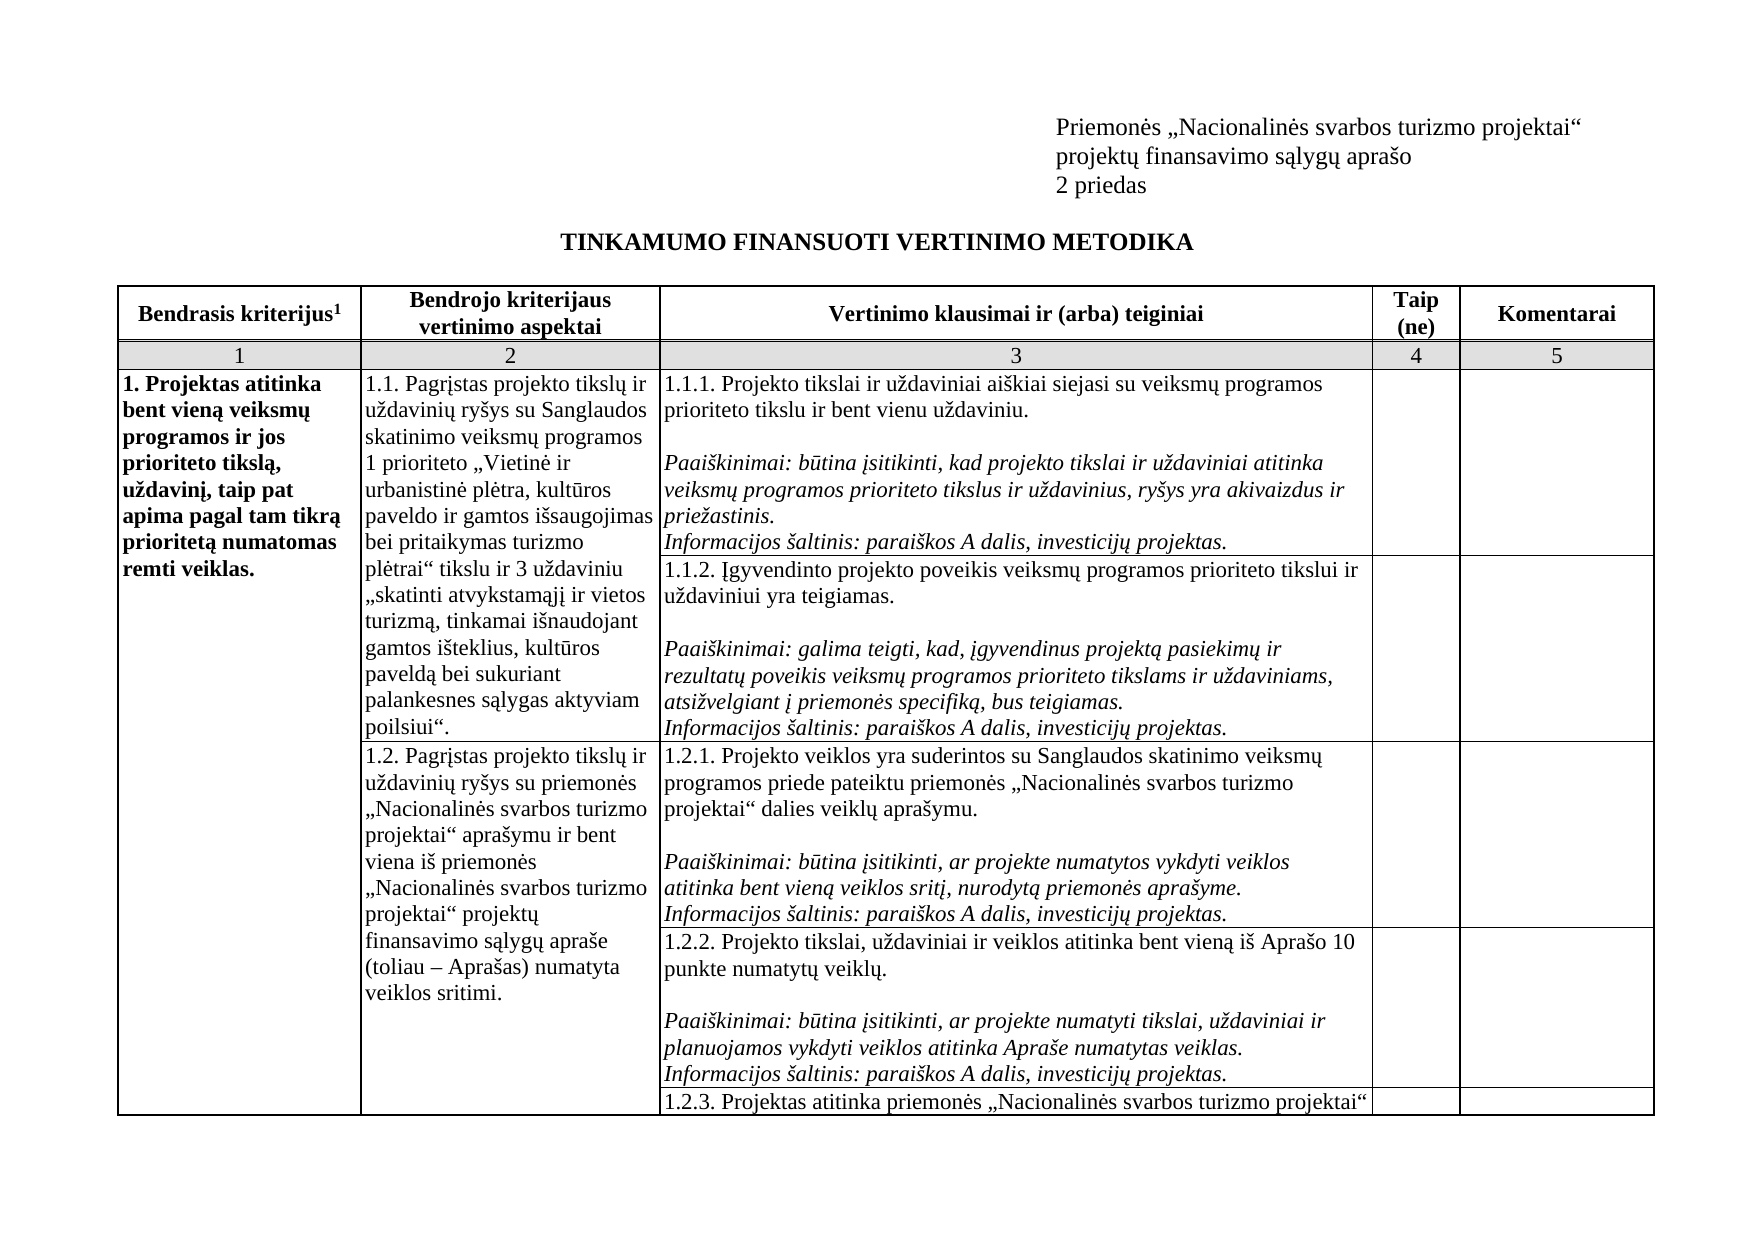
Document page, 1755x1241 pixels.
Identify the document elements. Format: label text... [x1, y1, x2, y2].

text TINKAMUMO FINANSUOTI VERTINIMO METODIKA [118, 227, 1636, 256]
table_cell 1.1.1. Projekto tikslai ir uždaviniai aiškiai siejasi su veiksmų programos prioriteto tikslu ir bent vienu uždaviniu. Paaiškinimai: būtina įsitikinti, kad projekto tikslai ir uždaviniai atitinka veiksmų programos prioriteto tikslus ir uždavinius, ryšys yra akivaizdus ir priežastinis. Informacijos šaltinis: paraiškos A dalis, investicijų projektas. [661, 370, 1372, 555]
table_header Komentarai [1461, 287, 1653, 339]
table_cell 1. Projektas atitinka bent vieną veiksmų programos ir jos prioriteto tikslą, uždavinį, taip pat apima pagal tam tikrą prioritetą numatomas remti veiklas. [119, 370, 360, 1114]
text Priemonės „Nacionalinės svarbos turizmo projektai“ [1056, 112, 1636, 141]
table_cell 5 [1461, 342, 1653, 369]
table_header Bendrasis kriterijus1 [119, 287, 360, 339]
table_cell 3 [661, 342, 1372, 369]
table_cell [1373, 928, 1459, 1086]
table_header Vertinimo klausimai ir (arba) teiginiai [661, 287, 1372, 339]
text projektų finansavimo sąlygų aprašo [1056, 141, 1636, 170]
table_cell [1373, 1088, 1459, 1114]
table_cell 1.1.2. Įgyvendinto projekto poveikis veiksmų programos prioriteto tikslui ir uždaviniui yra teigiamas. Paaiškinimai: galima teigti, kad, įgyvendinus projektą pasiekimų ir rezultatų poveikis veiksmų programos prioriteto tikslams ir uždaviniams, atsižvelgiant į priemonės specifiką, bus teigiamas. Informacijos šaltinis: paraiškos A dalis, investicijų projektas. [661, 556, 1372, 741]
table_cell 1 [119, 342, 360, 369]
table_cell 2 [362, 342, 659, 369]
table_cell [1461, 742, 1653, 927]
table_cell [1373, 742, 1459, 927]
table_cell 1.2.3. Projektas atitinka priemonės „Nacionalinės svarbos turizmo projektai“ [661, 1088, 1372, 1114]
table_cell [1461, 556, 1653, 741]
table_cell [1373, 370, 1459, 555]
table_header Taip (ne) [1373, 287, 1459, 339]
table_cell 4 [1373, 342, 1459, 369]
table_cell [1373, 556, 1459, 741]
table_header Bendrojo kriterijaus vertinimo aspektai [362, 287, 659, 339]
table_cell 1.2.1. Projekto veiklos yra suderintos su Sanglaudos skatinimo veiksmų programos priede pateiktu priemonės „Nacionalinės svarbos turizmo projektai“ dalies veiklų aprašymu. Paaiškinimai: būtina įsitikinti, ar projekte numatytos vykdyti veiklos atitinka bent vieną veiklos sritį, nurodytą priemonės aprašyme. Informacijos šaltinis: paraiškos A dalis, investicijų projektas. [661, 742, 1372, 927]
table_cell [1461, 370, 1653, 555]
table_cell [1461, 1088, 1653, 1114]
table_cell 1.2.2. Projekto tikslai, uždaviniai ir veiklos atitinka bent vieną iš Aprašo 10 punkte numatytų veiklų. Paaiškinimai: būtina įsitikinti, ar projekte numatyti tikslai, uždaviniai ir planuojamos vykdyti veiklos atitinka Apraše numatytas veiklas. Informacijos šaltinis: paraiškos A dalis, investicijų projektas. [661, 928, 1372, 1086]
table_cell [1461, 928, 1653, 1086]
table_cell 1.2. Pagrįstas projekto tikslų ir uždavinių ryšys su priemonės „Nacionalinės svarbos turizmo projektai“ aprašymu ir bent viena iš priemonės „Nacionalinės svarbos turizmo projektai“ projektų finansavimo sąlygų apraše (toliau – Aprašas) numatyta veiklos sritimi. [362, 742, 659, 1114]
table_cell 1.1. Pagrįstas projekto tikslų ir uždavinių ryšys su Sanglaudos skatinimo veiksmų programos 1 prioriteto „Vietinė ir urbanistinė plėtra, kultūros paveldo ir gamtos išsaugojimas bei pritaikymas turizmo plėtrai“ tikslu ir 3 uždaviniu „skatinti atvykstamąjį ir vietos turizmą, tinkamai išnaudojant gamtos išteklius, kultūros paveldą bei sukuriant palankesnes sąlygas aktyviam poilsiui“. [362, 370, 659, 741]
text 2 priedas [1056, 170, 1636, 199]
